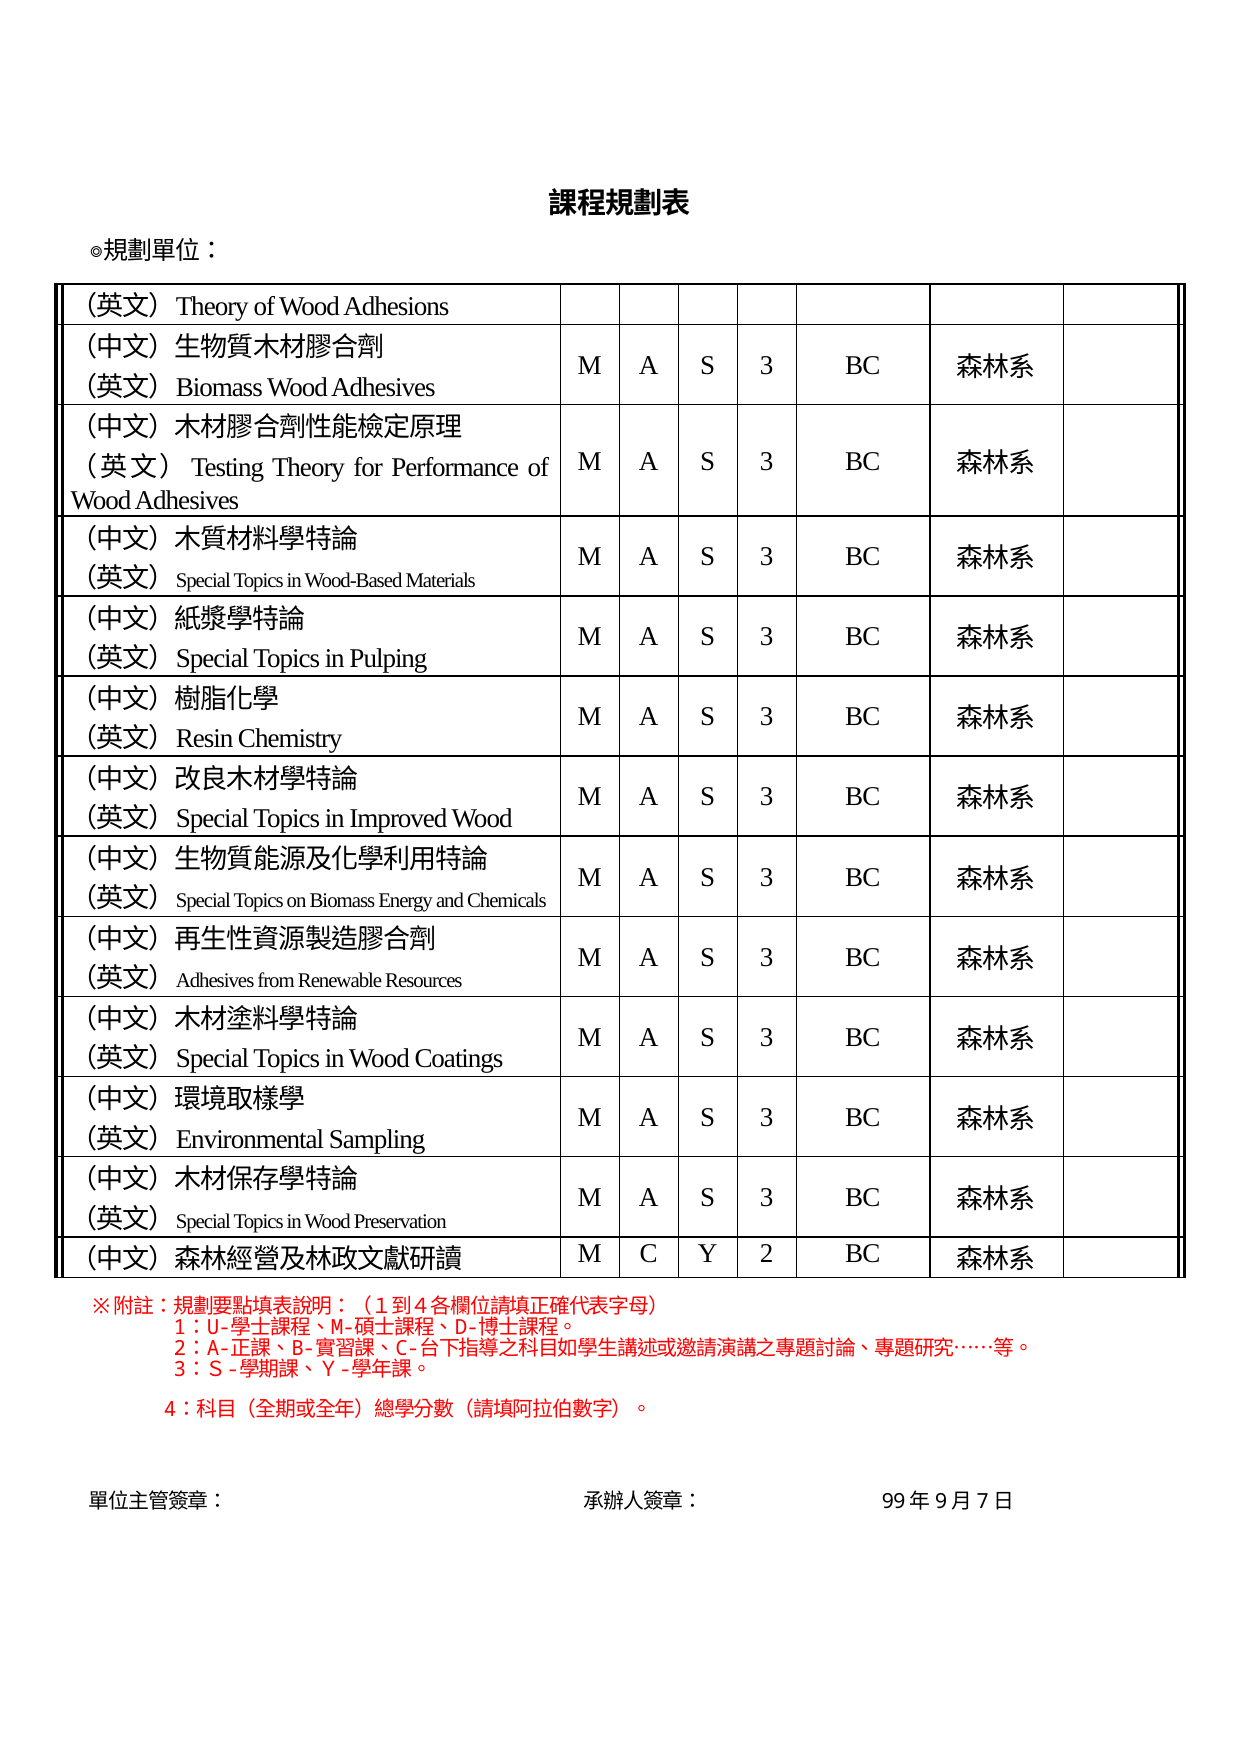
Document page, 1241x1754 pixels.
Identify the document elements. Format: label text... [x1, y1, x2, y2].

table_cell BC [797, 1157, 929, 1236]
table_cell A [620, 405, 678, 515]
table_cell BC [797, 325, 929, 404]
table_cell 森林系 [931, 597, 1063, 675]
table_cell A [620, 677, 678, 755]
table_cell [738, 285, 796, 324]
table_cell （中文）紙漿學特論 （英文）Special Topics in Pulping [64, 597, 560, 675]
table_cell [1064, 997, 1177, 1076]
table_cell M [561, 757, 619, 835]
table_cell 森林系 [931, 997, 1063, 1076]
table_cell 森林系 [931, 1077, 1063, 1156]
table_cell S [679, 757, 737, 835]
table_cell （中文）森林經營及林政文獻研讀 [64, 1238, 560, 1277]
table_cell [1064, 1238, 1177, 1277]
table_cell （中文）生物質能源及化學利用特論 （英文）Special Topics on Biomass Energy and Chemicals [64, 837, 560, 916]
table_cell （英文）Theory of Wood Adhesions [64, 285, 560, 324]
table_cell 森林系 [931, 405, 1063, 515]
table_cell S [679, 1157, 737, 1236]
table_cell M [561, 1157, 619, 1236]
table_cell A [620, 1077, 678, 1156]
table_cell 3 [738, 917, 796, 996]
table_cell [1064, 1157, 1177, 1236]
table_cell 森林系 [931, 325, 1063, 404]
table_cell （中文）木材保存學特論 （英文）Special Topics in Wood Preservation [64, 1157, 560, 1236]
table_cell S [679, 917, 737, 996]
table_cell BC [797, 597, 929, 675]
table_cell 2 [738, 1238, 796, 1277]
table_cell 森林系 [931, 1238, 1063, 1277]
table_cell 3 [738, 757, 796, 835]
table_cell 森林系 [931, 517, 1063, 595]
table_cell 森林系 [931, 1157, 1063, 1236]
table_cell [1064, 405, 1177, 515]
table_cell 3 [738, 677, 796, 755]
table_cell 3 [738, 597, 796, 675]
table_cell 3 [738, 517, 796, 595]
table_cell M [561, 837, 619, 916]
table_cell S [679, 597, 737, 675]
table_cell 3 [738, 325, 796, 404]
table_cell A [620, 917, 678, 996]
table_cell [1064, 597, 1177, 675]
table_cell （中文）環境取樣學 （英文）Environmental Sampling [64, 1077, 560, 1156]
table_cell M [561, 325, 619, 404]
table_cell [1064, 677, 1177, 755]
table_cell M [561, 1077, 619, 1156]
table_cell M [561, 517, 619, 595]
table_cell S [679, 325, 737, 404]
table_cell A [620, 597, 678, 675]
table_cell BC [797, 917, 929, 996]
table_cell A [620, 757, 678, 835]
table_cell BC [797, 517, 929, 595]
table_cell [1064, 517, 1177, 595]
table_cell 3 [738, 1157, 796, 1236]
table_cell （中文）木材膠合劑性能檢定原理 （英文）Testing Theory for Performance of Wood Adhesives [64, 405, 560, 515]
table_cell （中文）再生性資源製造膠合劑 （英文）Adhesives from Renewable Resources [64, 917, 560, 996]
table_cell [1064, 1077, 1177, 1156]
table_cell S [679, 837, 737, 916]
table_cell [679, 285, 737, 324]
table_cell A [620, 1157, 678, 1236]
table_cell A [620, 325, 678, 404]
table_cell M [561, 597, 619, 675]
table_cell Y [679, 1238, 737, 1277]
table_cell [620, 285, 678, 324]
table_cell 3 [738, 1077, 796, 1156]
table_cell 3 [738, 405, 796, 515]
table_cell BC [797, 1077, 929, 1156]
table_cell [1064, 285, 1177, 324]
table_cell M [561, 997, 619, 1076]
table_cell （中文）木材塗料學特論 （英文）Special Topics in Wood Coatings [64, 997, 560, 1076]
table_cell S [679, 1077, 737, 1156]
table_cell M [561, 917, 619, 996]
table_cell [797, 285, 929, 324]
table_cell 森林系 [931, 757, 1063, 835]
table_cell BC [797, 757, 929, 835]
table_cell BC [797, 1238, 929, 1277]
table_cell [1064, 837, 1177, 916]
table_cell A [620, 997, 678, 1076]
table_cell BC [797, 405, 929, 515]
table_cell [1064, 757, 1177, 835]
table_cell C [620, 1238, 678, 1277]
table_cell M [561, 677, 619, 755]
table_cell （中文）生物質木材膠合劑 （英文）Biomass Wood Adhesives [64, 325, 560, 404]
table_cell M [561, 1238, 619, 1277]
table_cell S [679, 677, 737, 755]
table_cell 3 [738, 837, 796, 916]
table_cell 森林系 [931, 837, 1063, 916]
table_cell （中文）木質材料學特論 （英文）Special Topics in Wood-Based Materials [64, 517, 560, 595]
table_cell [931, 285, 1063, 324]
table_cell S [679, 405, 737, 515]
table_cell [1064, 325, 1177, 404]
table_cell S [679, 997, 737, 1076]
table_cell BC [797, 677, 929, 755]
table_cell A [620, 837, 678, 916]
table_cell A [620, 517, 678, 595]
table_cell BC [797, 997, 929, 1076]
table_cell 3 [738, 997, 796, 1076]
table_cell 森林系 [931, 917, 1063, 996]
table_cell S [679, 517, 737, 595]
table_cell [1064, 917, 1177, 996]
table_cell BC [797, 837, 929, 916]
table_cell （中文）樹脂化學 （英文）Resin Chemistry [64, 677, 560, 755]
table_cell 森林系 [931, 677, 1063, 755]
table_cell （中文）改良木材學特論 （英文）Special Topics in Improved Wood [64, 757, 560, 835]
table_cell [561, 285, 619, 324]
table_cell M [561, 405, 619, 515]
